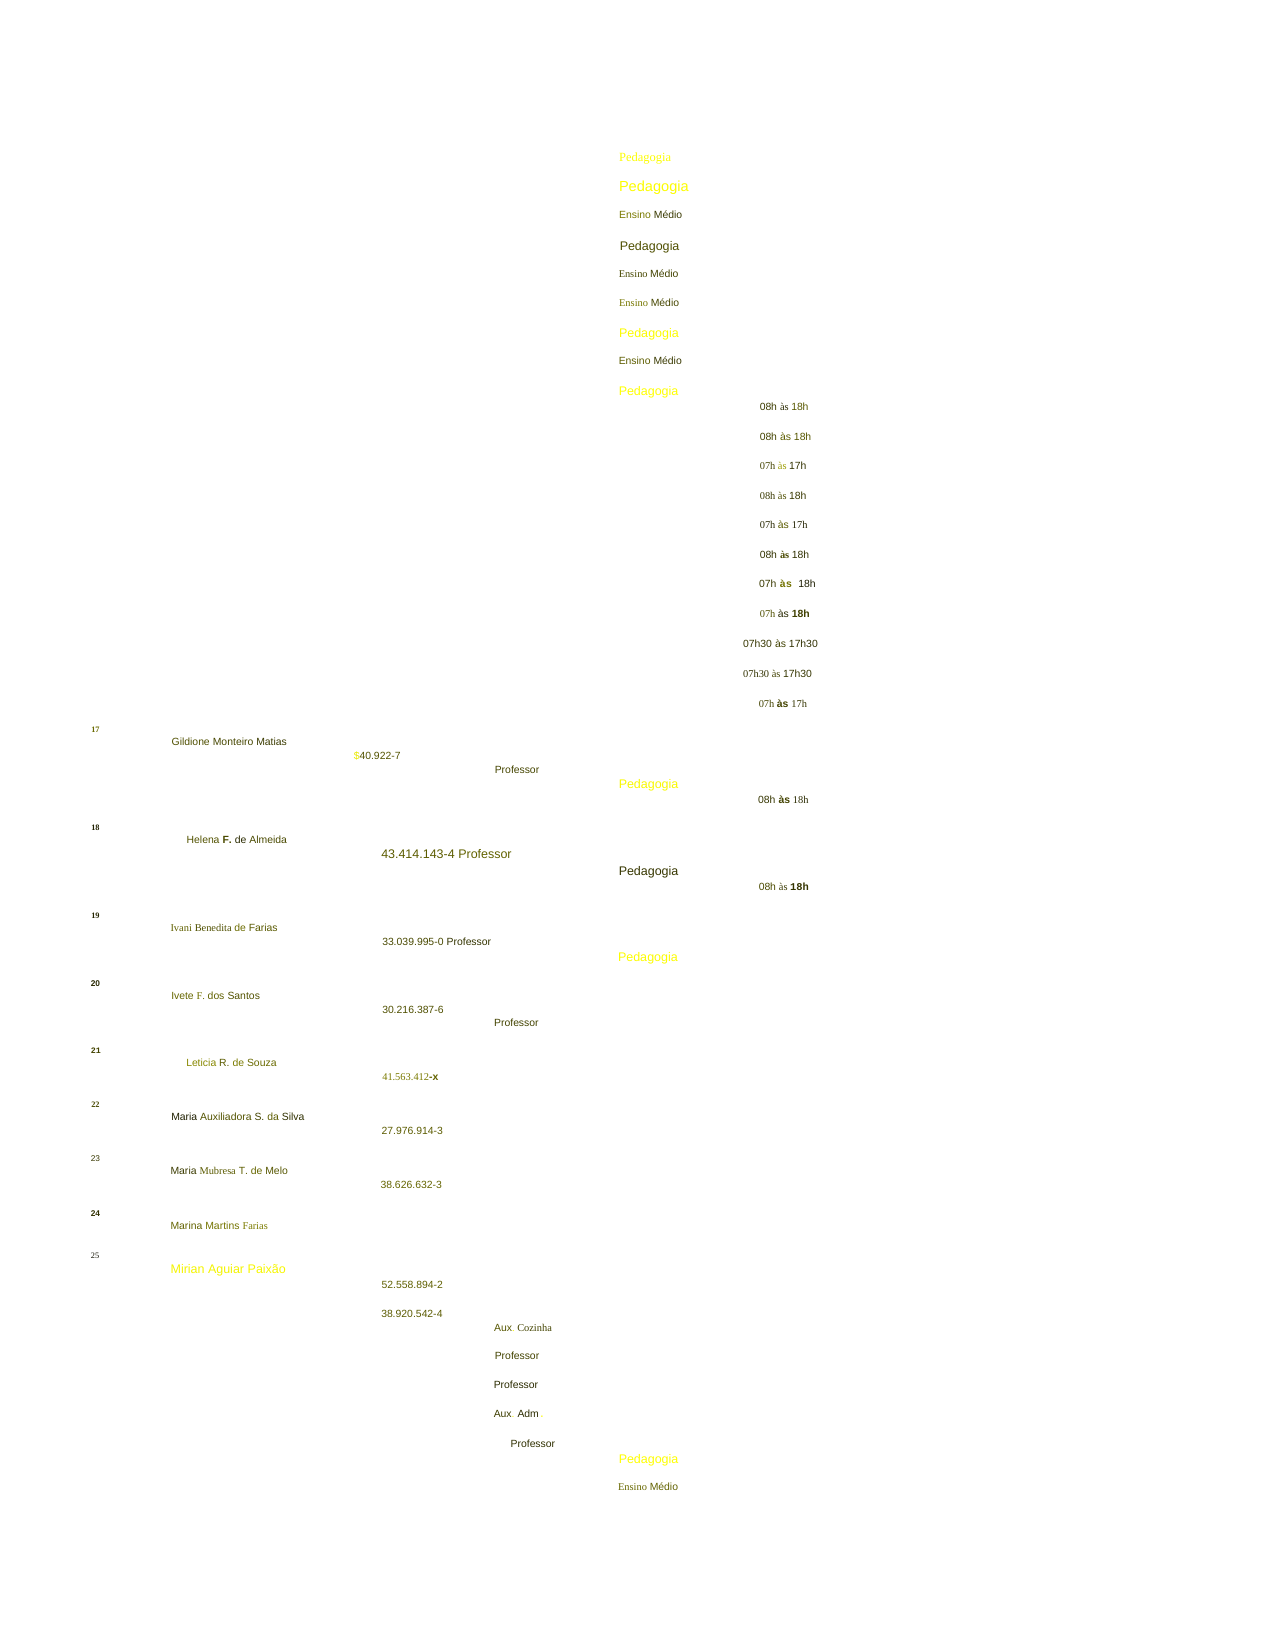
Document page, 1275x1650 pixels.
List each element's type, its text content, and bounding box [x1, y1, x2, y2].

text Ivete F. dos Santos [171, 989, 326, 1001]
text Ensino Médio [619, 209, 740, 221]
text 52.558.894-2 [381, 1278, 502, 1290]
text Pedagogia [618, 949, 717, 964]
text $40.922-7 [353, 750, 452, 762]
text Ensino Médio [618, 1481, 739, 1493]
text Pedagogia [618, 864, 718, 878]
text Maria Mubresa T. de Melo [170, 1165, 371, 1177]
text Professor [494, 763, 589, 775]
text 08h às 18h [759, 549, 866, 561]
text Professor [494, 1017, 589, 1029]
text 24 [91, 1209, 139, 1219]
text 08h às 18h [758, 880, 866, 893]
text 33.039.995-0 Professor [382, 936, 589, 948]
text 08h às 18h [759, 401, 867, 413]
text 30.216.387-6 [382, 1003, 503, 1015]
text Pedagogia [619, 239, 718, 253]
text 20 [91, 978, 139, 988]
text 08h às 18h [759, 490, 867, 502]
text 08h às 18h [759, 430, 867, 442]
text 08h às 18h [758, 794, 866, 806]
text Professor [493, 1379, 588, 1391]
text 21 [91, 1046, 138, 1056]
text Pedagogia [618, 777, 718, 792]
text 22 [91, 1100, 138, 1109]
text Maria Auxiliadora S. da Silva [171, 1111, 391, 1123]
text Ensino Médio [618, 267, 741, 279]
text Pedagogia [618, 384, 718, 398]
text 07h30 às 17h30 [743, 638, 882, 650]
text 07h às 17h [759, 460, 866, 472]
text 07h às 18h [759, 607, 866, 619]
text 38.626.632-3 [380, 1179, 501, 1191]
text Ivani Benedita de Farias [170, 922, 361, 934]
text 38.920.542-4 [381, 1308, 502, 1320]
text Helena F. de Almeida [186, 833, 333, 845]
text Professor [494, 1350, 589, 1362]
text 25 [91, 1251, 140, 1260]
text Ensino Médio [619, 296, 741, 308]
text 43.414.143-4 Professor [381, 847, 589, 862]
text 18 [91, 822, 139, 832]
text 07h às 17h [758, 697, 866, 709]
text Pedagogia [619, 150, 718, 164]
text Leticia R. de Souza [186, 1057, 318, 1069]
text 19 [91, 911, 139, 920]
text Professor [510, 1438, 605, 1450]
text Pedagogia [619, 325, 718, 340]
text 23 [91, 1154, 138, 1163]
text Marina Martins Farias [170, 1220, 347, 1232]
text 07h às 18h [759, 577, 867, 590]
text Aux. Adm. [493, 1408, 594, 1421]
text Mirian Aguiar Paixão [170, 1262, 339, 1276]
text 07h às 17h [759, 519, 866, 531]
text Ensino Médio [618, 354, 740, 366]
text Pedagogia [619, 177, 719, 194]
text Gildione Monteiro Matias [171, 736, 366, 748]
text 17 [91, 725, 140, 734]
text 27.976.914-3 [381, 1125, 502, 1137]
text 41.563.412-x [382, 1071, 503, 1083]
text Pedagogia [618, 1452, 718, 1466]
text Aux. Cozinha [494, 1322, 614, 1334]
text 07h30 às 17h30 [743, 667, 882, 679]
